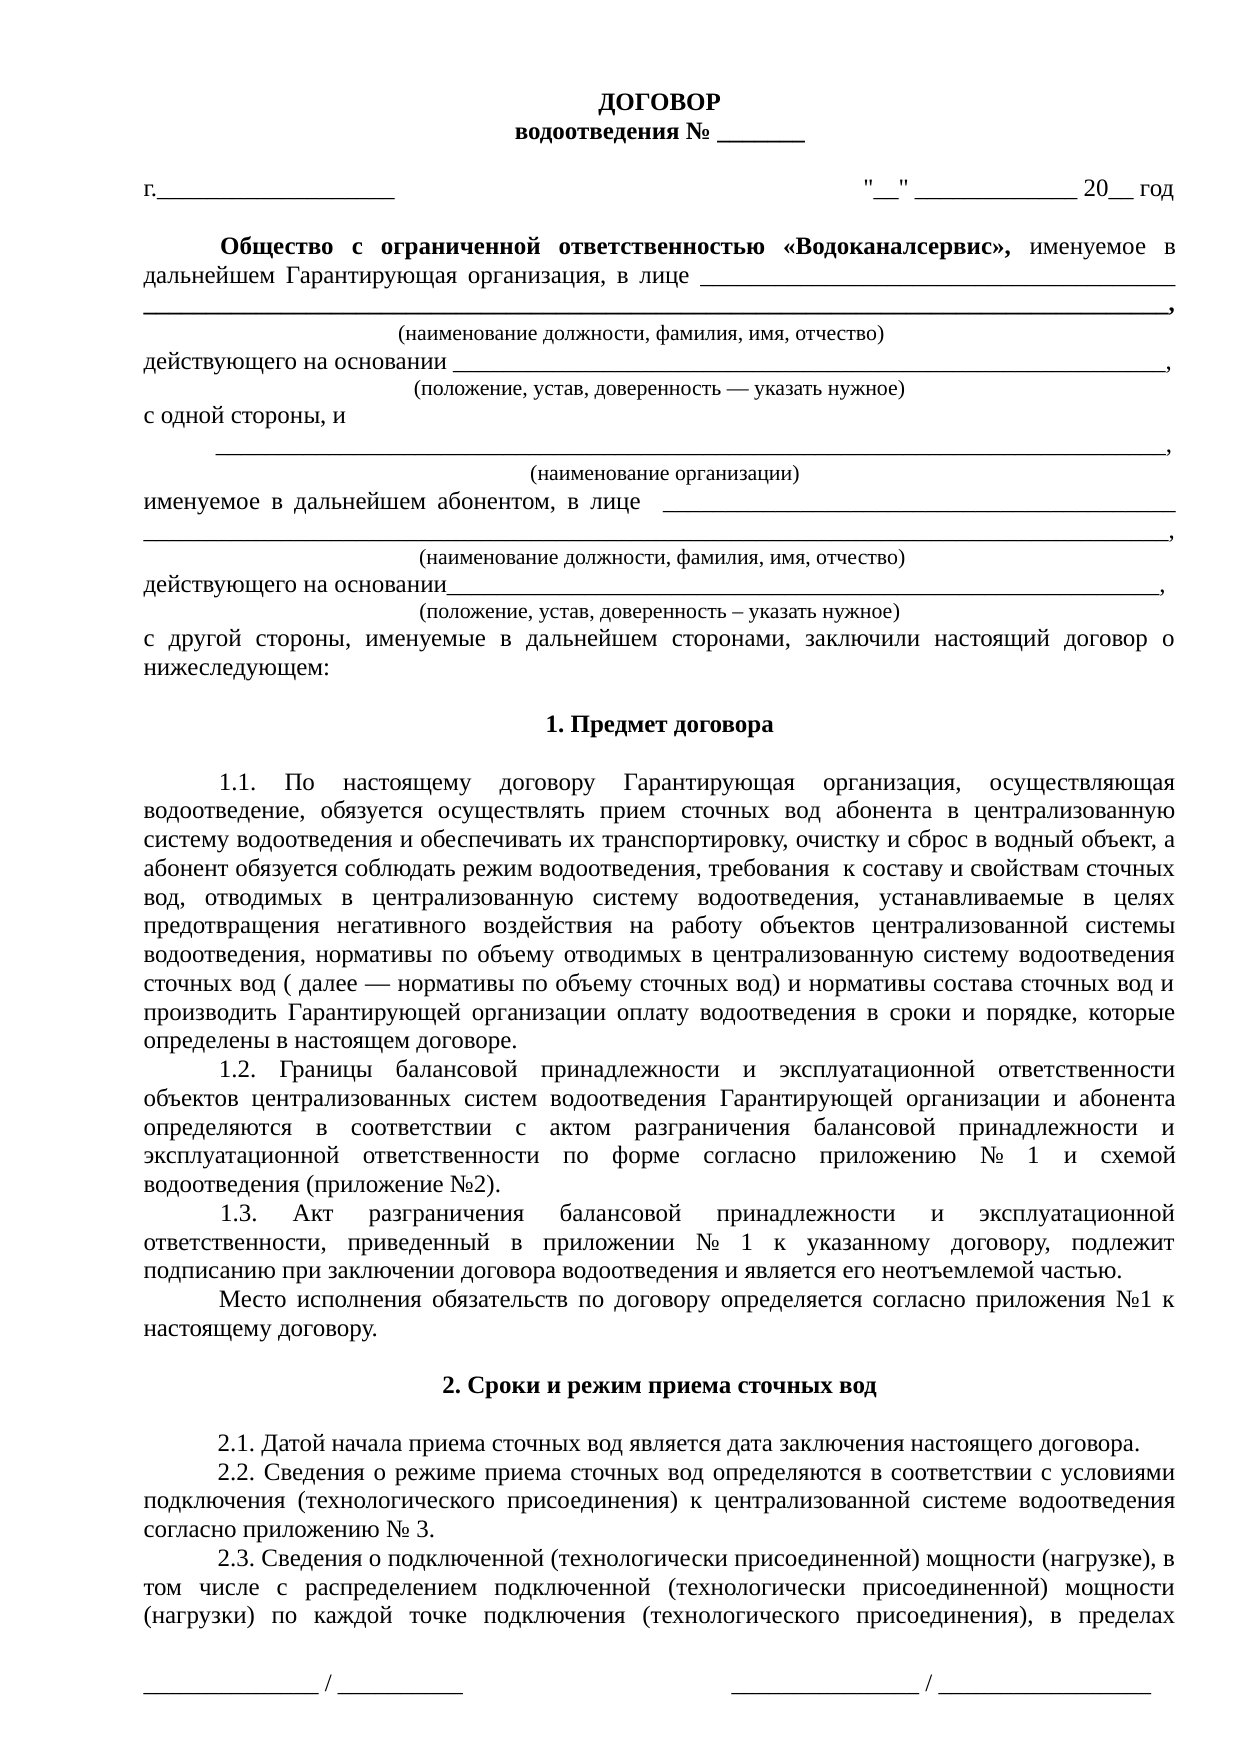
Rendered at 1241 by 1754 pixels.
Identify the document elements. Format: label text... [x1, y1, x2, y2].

text действующего на основании_________________________________________________________, [143, 569, 1176, 598]
text 1. Предмет договора [143, 709, 1176, 738]
text 1.2. Границы балансовой принадлежности и эксплуатационной ответственности объектов централизованных систем водоотведения Гарантирующей организации и абонента определяются в соответствии с актом разграничения балансовой принадлежности и эксплуатационной ответственности по форме согласно приложению № 1 и схемой водоотведения (приложение №2). [143, 1054, 1176, 1198]
text 2.2. Сведения о режиме приема сточных вод определяются в соответствии с условиями подключения (технологического присоединения) к централизованной системе водоотведения согласно приложению № 3. [143, 1457, 1176, 1543]
text водоотведения № _______ [143, 116, 1176, 145]
text 2.3. Сведения о подключенной (технологически присоединенной) мощности (нагрузке), в том числе с распределением подключенной (технологически присоединенной) мощности (нагрузки) по каждой точке подключения (технологического присоединения), в пределах [143, 1543, 1176, 1629]
text 1.3. Акт разграничения балансовой принадлежности и эксплуатационной ответственности, приведенный в приложении № 1 к указанному договору, подлежит подписанию при заключении договора водоотведения и является его неотъемлемой частью. [143, 1198, 1176, 1284]
text (наименование организации) [143, 457, 1176, 486]
text действующего на основании _________________________________________________________, [143, 346, 1176, 375]
text Место исполнения обязательств по договору определяется согласно приложения №1 к настоящему договору. [143, 1284, 1176, 1342]
text 1.1. По настоящему договору Гарантирующая организация, осуществляющая водоотведение, обязуется осуществлять прием сточных вод абонента в централизованную систему водоотведения и обеспечивать их транспортировку, очистку и сброс в водный объект, а абонент обязуется соблюдать режим водоотведения, требования к составу и свойствам сточных вод, отводимых в централизованную систему водоотведения, устанавливаемые в целях предотвращения негативного воздействия на работу объектов централизованной системы водоотведения, нормативы по объему отводимых в централизованную систему водоотведения сточных вод ( далее — нормативы по объему сточных вод) и нормативы состава сточных вод и производить Гарантирующей организации оплату водоотведения в сроки и порядке, которые определены в настоящем договоре. [143, 767, 1176, 1054]
text с одной стороны, и [143, 400, 1176, 429]
text ____________________________________________________________________________, [143, 429, 1176, 457]
text 2. Сроки и режим приема сточных вод [143, 1370, 1176, 1399]
text (наименование должности, фамилия, имя, отчество) [143, 317, 1176, 346]
text г.___________________ "__" _____________ 20__ год [143, 173, 1176, 202]
text (положение, устав, доверенность — указать нужное) [143, 375, 1176, 400]
text 2.1. Датой начала приема сточных вод является дата заключения настоящего договора. [143, 1428, 1176, 1457]
text с другой стороны, именуемые в дальнейшем сторонами, заключили настоящий договор о нижеследующем: [143, 623, 1176, 680]
text ДОГОВОР [143, 87, 1176, 116]
text именуемое в дальнейшем абонентом, в лице _________________________________________ __________________________________________________________________________________, [143, 486, 1176, 544]
text Общество с ограниченной ответственностью «Водоканалсервис», именуемое в дальнейшем Гарантирующая организация, в лице ______________________________________ __________________________________________________________________________________, [143, 231, 1176, 317]
text (положение, устав, доверенность – указать нужное) [143, 598, 1176, 623]
text (наименование должности, фамилия, имя, отчество) [143, 544, 1176, 569]
